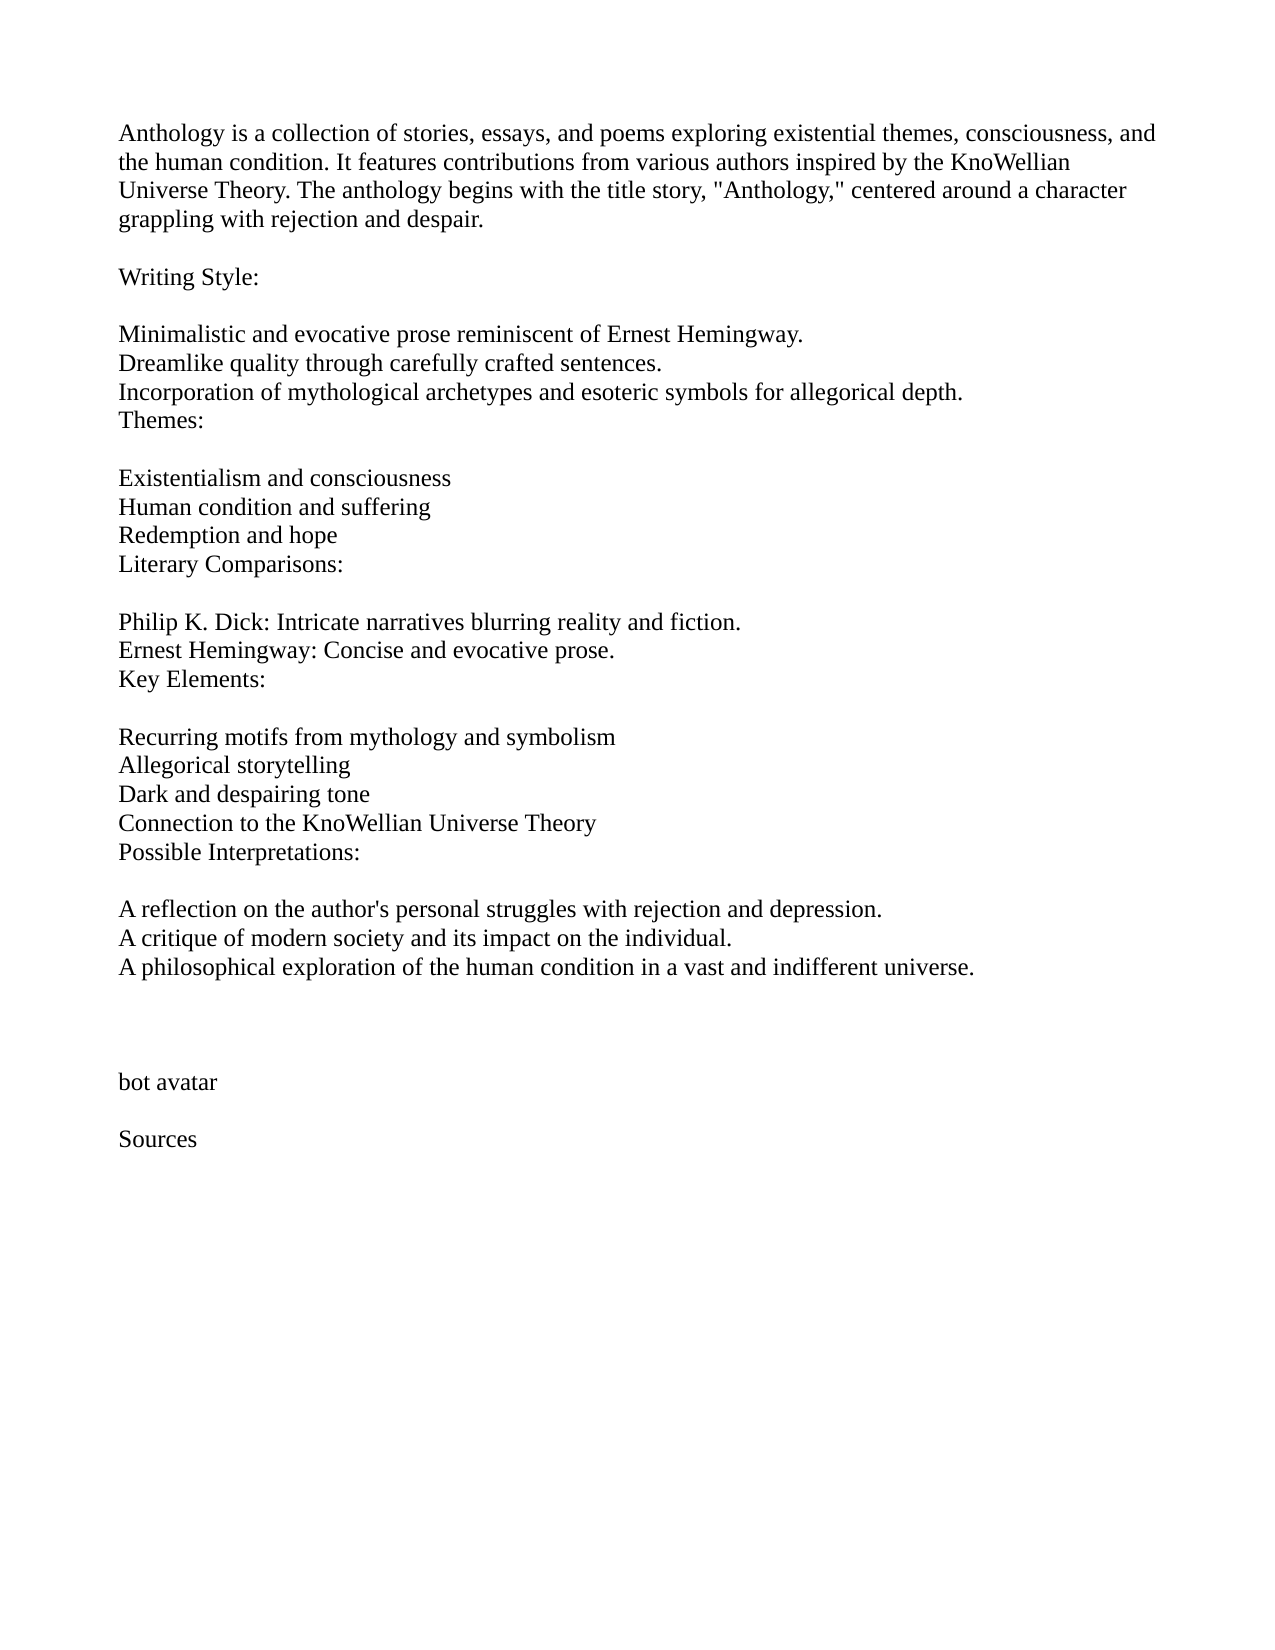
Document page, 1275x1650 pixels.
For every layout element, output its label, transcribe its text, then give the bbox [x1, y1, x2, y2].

text Dreamlike quality through carefully crafted sentences. [118, 348, 1157, 377]
text Key Elements: [118, 664, 1157, 693]
text Connection to the KnoWellian Universe Theory [118, 808, 1157, 837]
text Ernest Hemingway: Concise and evocative prose. [118, 636, 1157, 664]
text A critique of modern society and its impact on the individual. [118, 923, 1157, 952]
text Incorporation of mythological archetypes and esoteric symbols for allegorical depth. [118, 377, 1157, 406]
text Human condition and suffering [118, 492, 1157, 521]
text Redemption and hope [118, 521, 1157, 549]
text Dark and despairing tone [118, 779, 1157, 808]
text Writing Style: [118, 262, 1157, 291]
text Themes: [118, 406, 1157, 434]
text bot avatar [118, 1067, 1157, 1096]
text Possible Interpretations: [118, 837, 1157, 866]
text Anthology is a collection of stories, essays, and poems exploring existential themes, consciousness, and the human condition. It features contributions from various authors inspired by the KnoWellian Universe Theory. The anthology begins with the title story, "Anthology," centered around a character grappling with rejection and despair. [118, 118, 1157, 233]
text Literary Comparisons: [118, 549, 1157, 578]
text Recurring motifs from mythology and symbolism [118, 722, 1157, 751]
text A philosophical exploration of the human condition in a vast and indifferent universe. [118, 952, 1157, 981]
text Existentialism and consciousness [118, 463, 1157, 492]
text A reflection on the author's personal struggles with rejection and depression. [118, 894, 1157, 923]
text Minimalistic and evocative prose reminiscent of Ernest Hemingway. [118, 319, 1157, 348]
text Sources [118, 1124, 1157, 1153]
text Philip K. Dick: Intricate narratives blurring reality and fiction. [118, 607, 1157, 636]
text Allegorical storytelling [118, 751, 1157, 779]
